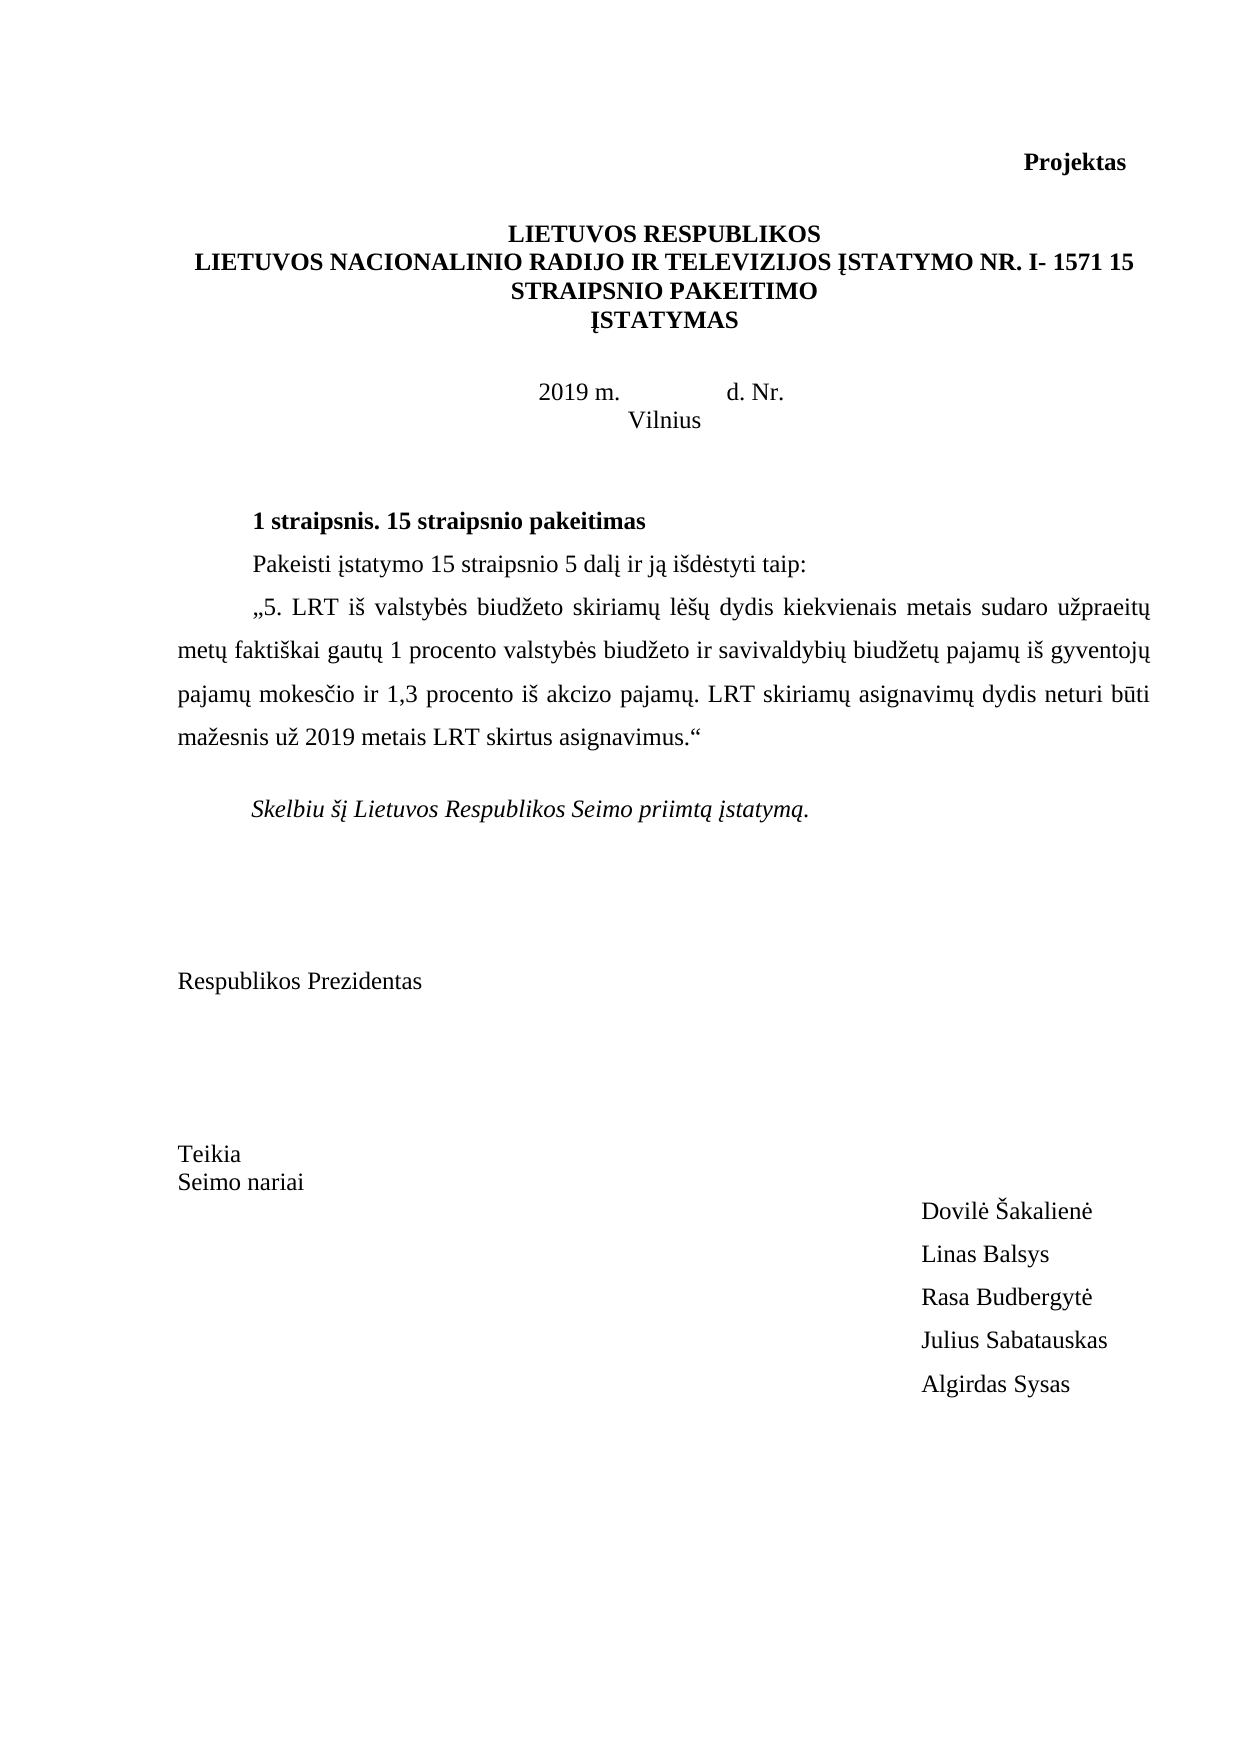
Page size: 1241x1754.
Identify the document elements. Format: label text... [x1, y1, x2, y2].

text Vilnius [177, 406, 1152, 434]
text Algirdas Sysas [177, 1369, 1152, 1397]
text Linas Balsys [177, 1239, 1152, 1268]
text „5. LRT iš valstybės biudžeto skiriamų lėšų dydis kiekvienais metais sudaro užpraeitų metų faktiškai gautų 1 procento valstybės biudžeto ir savivaldybių biudžetų pajamų iš gyventojų pajamų mokesčio ir 1,3 procento iš akcizo pajamų. LRT skiriamų asignavimų dydis neturi būti mažesnis už 2019 metais LRT skirtus asignavimus.“ [177, 592, 1152, 751]
text Teikia [177, 1139, 1152, 1167]
text ĮSTATYMAS [177, 305, 1152, 334]
text Projektas [797, 147, 1152, 176]
text Rasa Budbergytė [177, 1282, 1152, 1311]
text Respublikos Prezidentas [177, 966, 1152, 995]
text Julius Sabatauskas [177, 1326, 1152, 1354]
text 2019 m. d. Nr. [177, 377, 1152, 406]
text Pakeisti įstatymo 15 straipsnio 5 dalį ir ją išdėstyti taip: [177, 549, 1152, 578]
text Seimo nariai [177, 1167, 1152, 1196]
text (Parašas) Dovilė Šakalienė [177, 1196, 1152, 1225]
text 1 straipsnis. 15 straipsnio pakeitimas [177, 506, 1152, 535]
text LIETUVOS NACIONALINIO RADIJO IR TELEVIZIJOS ĮSTATYMO NR. I- 1571 15 STRAIPSNIO PAKEITIMO [177, 247, 1152, 305]
text Skelbiu šį Lietuvos Respublikos Seimo priimtą įstatymą. [177, 794, 1152, 822]
text LIETUVOS RESPUBLIKOS [177, 219, 1152, 247]
